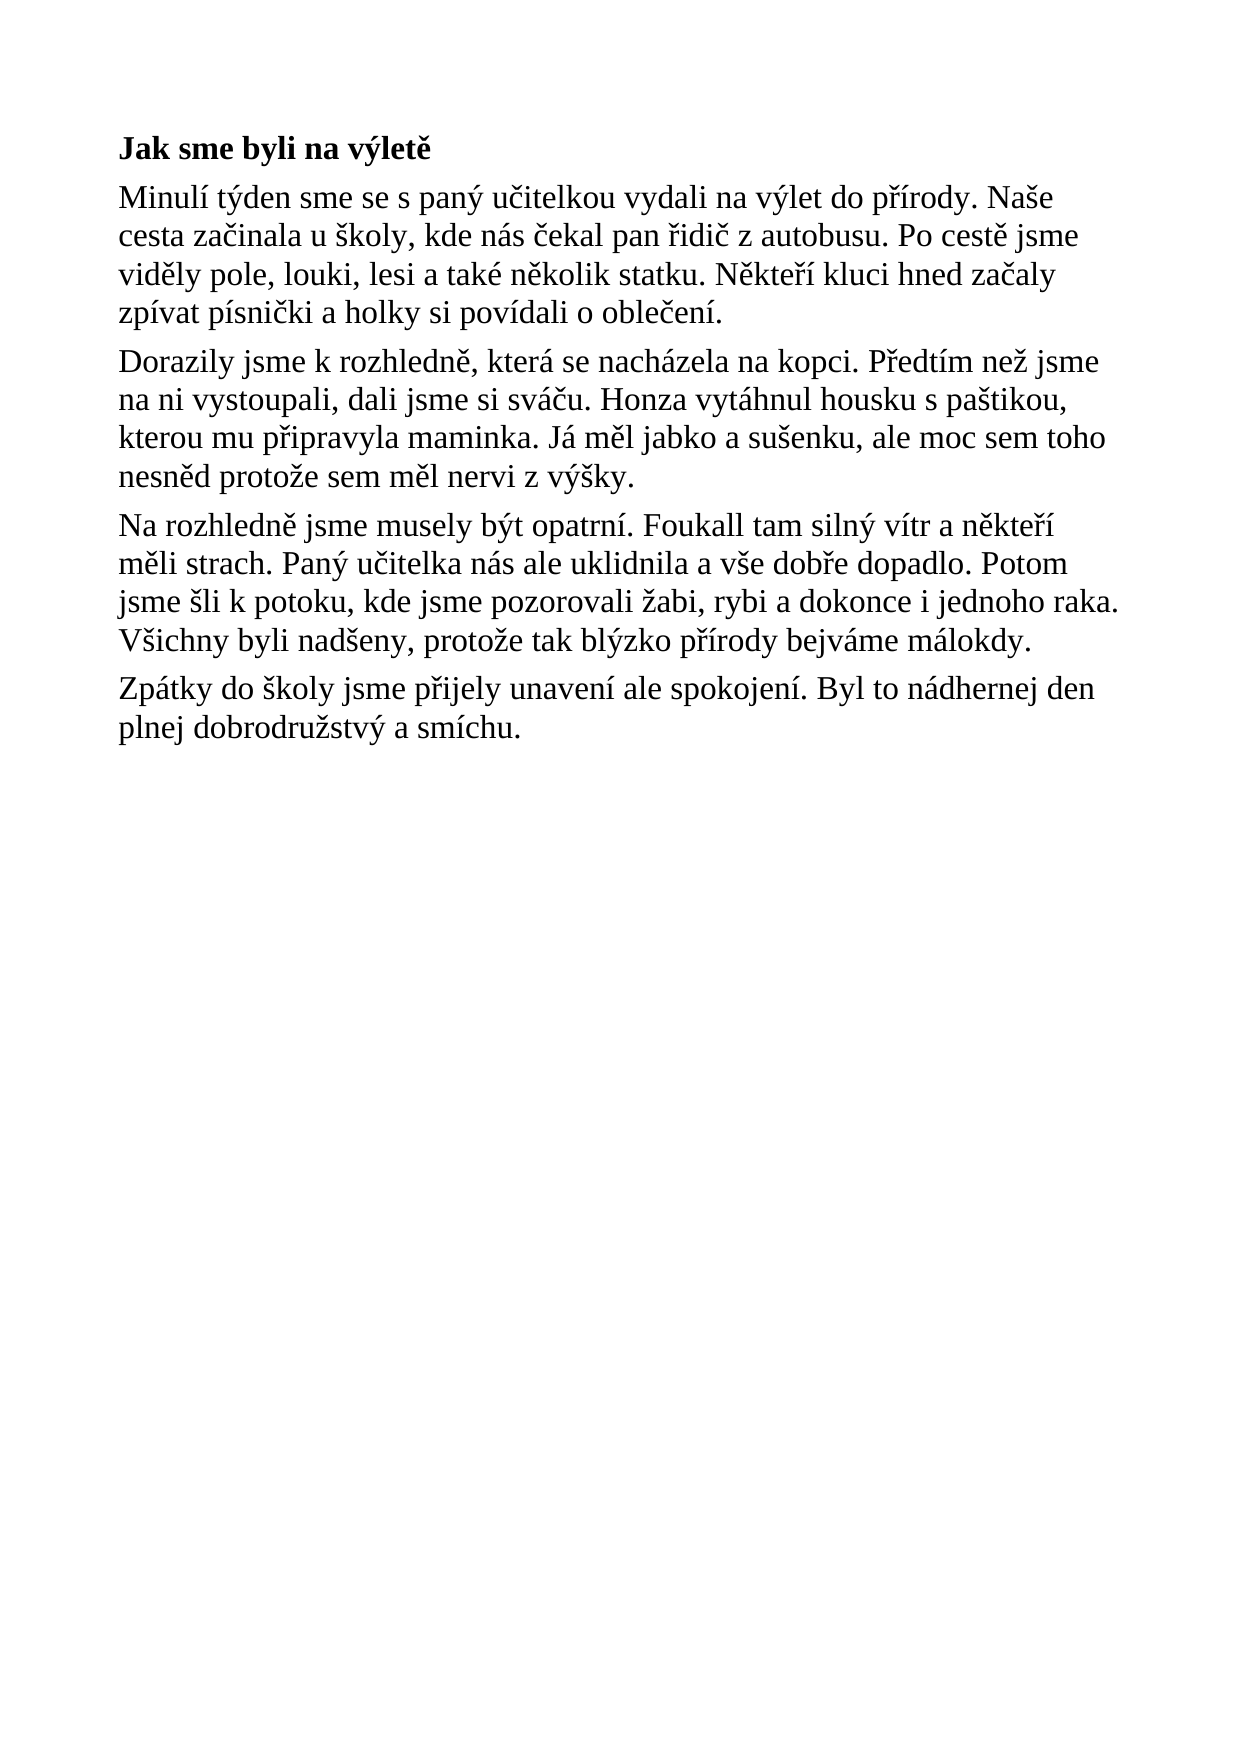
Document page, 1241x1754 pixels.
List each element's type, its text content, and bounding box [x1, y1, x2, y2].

text Dorazily jsme k rozhledně, která se nacházela na kopci. Předtím než jsme na ni vystoupali, dali jsme si sváču. Honza vytáhnul housku s paštikou, kterou mu připravyla maminka. Já měl jabko a sušenku, ale moc sem toho nesněd protože sem měl nervi z výšky. [118, 341, 1122, 494]
text Jak sme byli na výletě [118, 128, 1122, 167]
text Zpátky do školy jsme přijely unavení ale spokojení. Byl to nádhernej den plnej dobrodružstvý a smíchu. [118, 668, 1122, 745]
text Minulí týden sme se s paný učitelkou vydali na výlet do přírody. Naše cesta začinala u školy, kde nás čekal pan řidič z autobusu. Po cestě jsme viděly pole, louki, lesi a také několik statku. Někteří kluci hned začaly zpívat písnički a holky si povídali o oblečení. [118, 177, 1122, 331]
text Na rozhledně jsme musely být opatrní. Foukall tam silný vítr a někteří měli strach. Paný učitelka nás ale uklidnila a vše dobře dopadlo. Potom jsme šli k potoku, kde jsme pozorovali žabi, rybi a dokonce i jednoho raka. Všichny byli nadšeny, protože tak blýzko přírody bejváme málokdy. [118, 505, 1122, 658]
